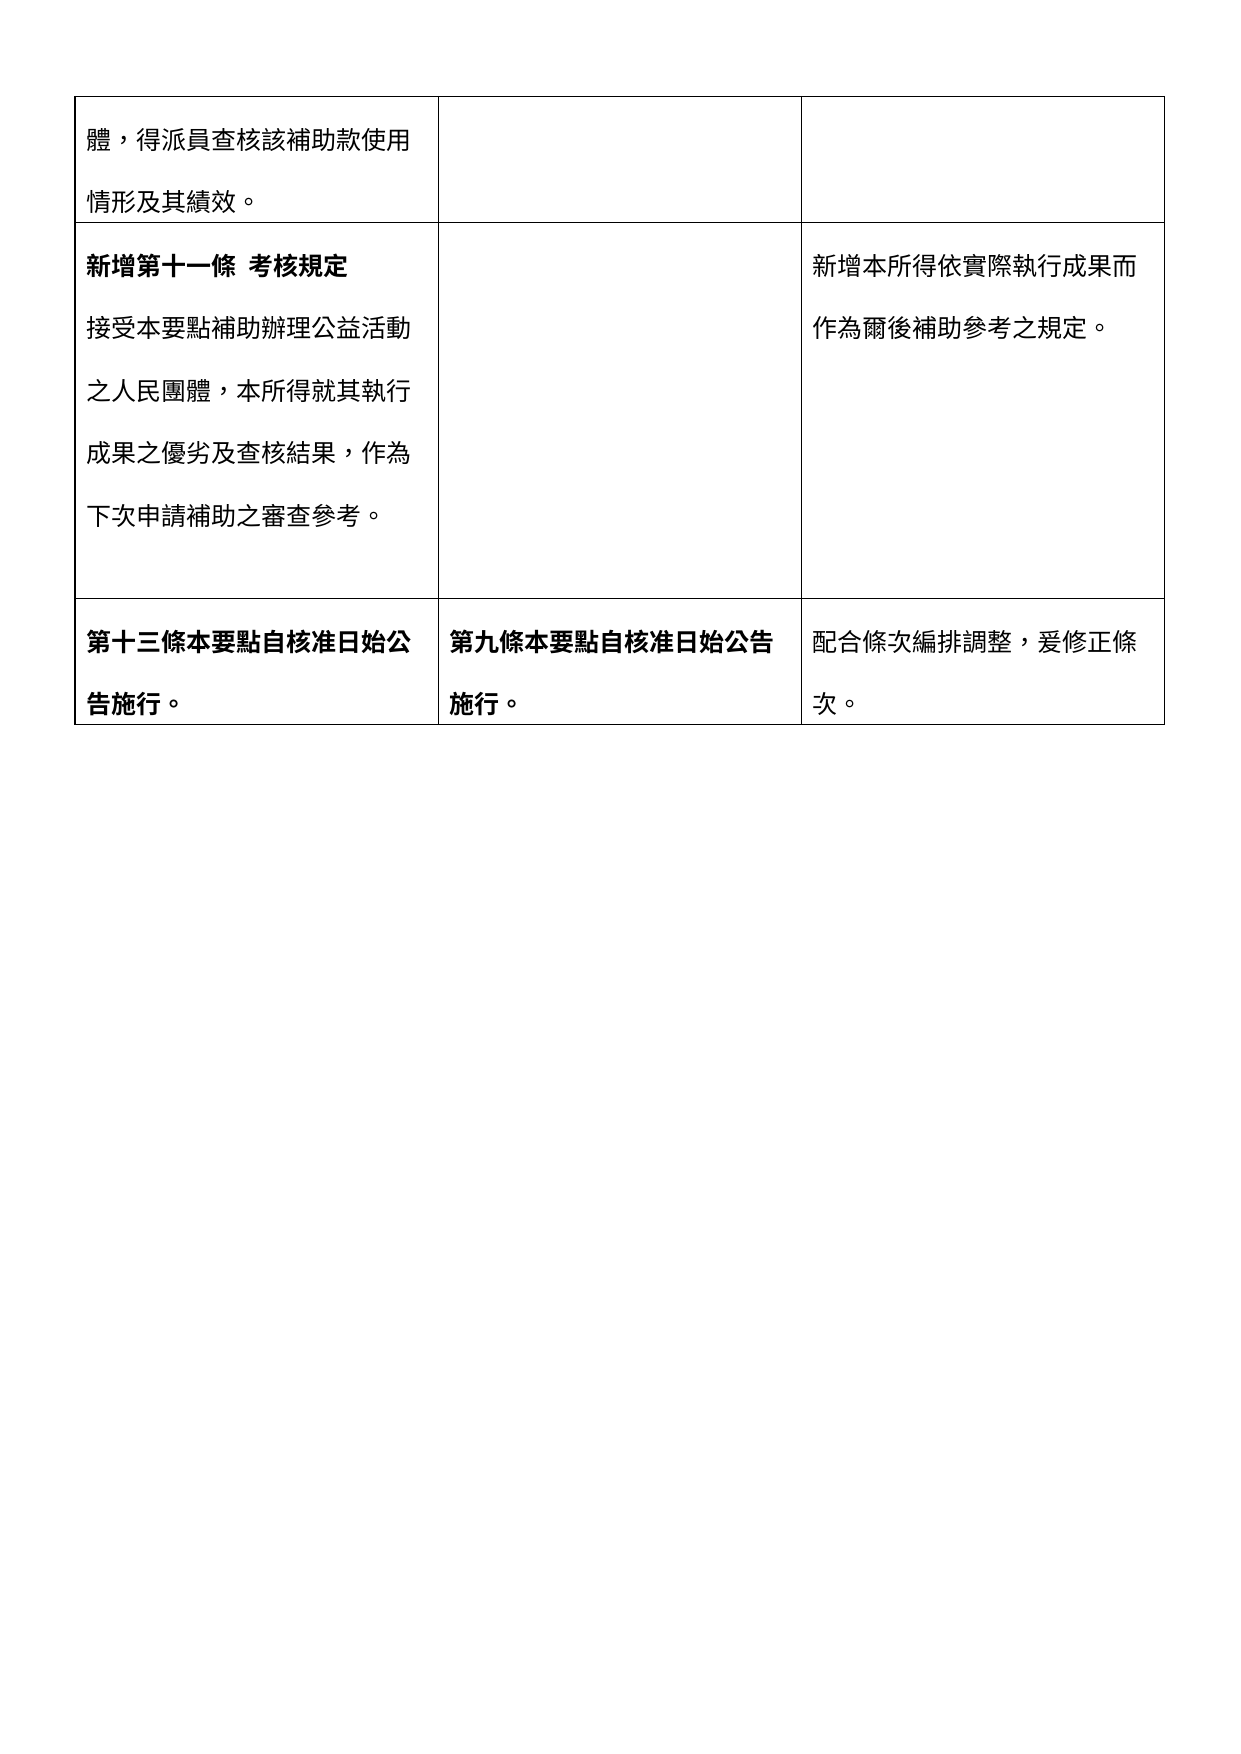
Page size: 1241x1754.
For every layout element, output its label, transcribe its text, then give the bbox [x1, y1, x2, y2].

table_cell [439, 97, 801, 222]
table_cell 新增本所得依實際執行成果而作為爾後補助參考之規定。 [802, 223, 1164, 598]
table_cell 配合條次編排調整，爰修正條次。 [802, 599, 1164, 724]
table_cell 體，得派員查核該補助款使用情形及其績效。 [76, 97, 438, 222]
table_cell 新增第十一條 考核規定 接受本要點補助辦理公益活動之人民團體，本所得就其執行成果之優劣及查核結果，作為下次申請補助之審查參考。 [76, 223, 438, 598]
table_cell [802, 97, 1164, 222]
table_cell [439, 223, 801, 598]
table_cell 第九條本要點自核准日始公告施行。 [439, 599, 801, 724]
table_cell 第十三條本要點自核准日始公告施行。 [76, 599, 438, 724]
